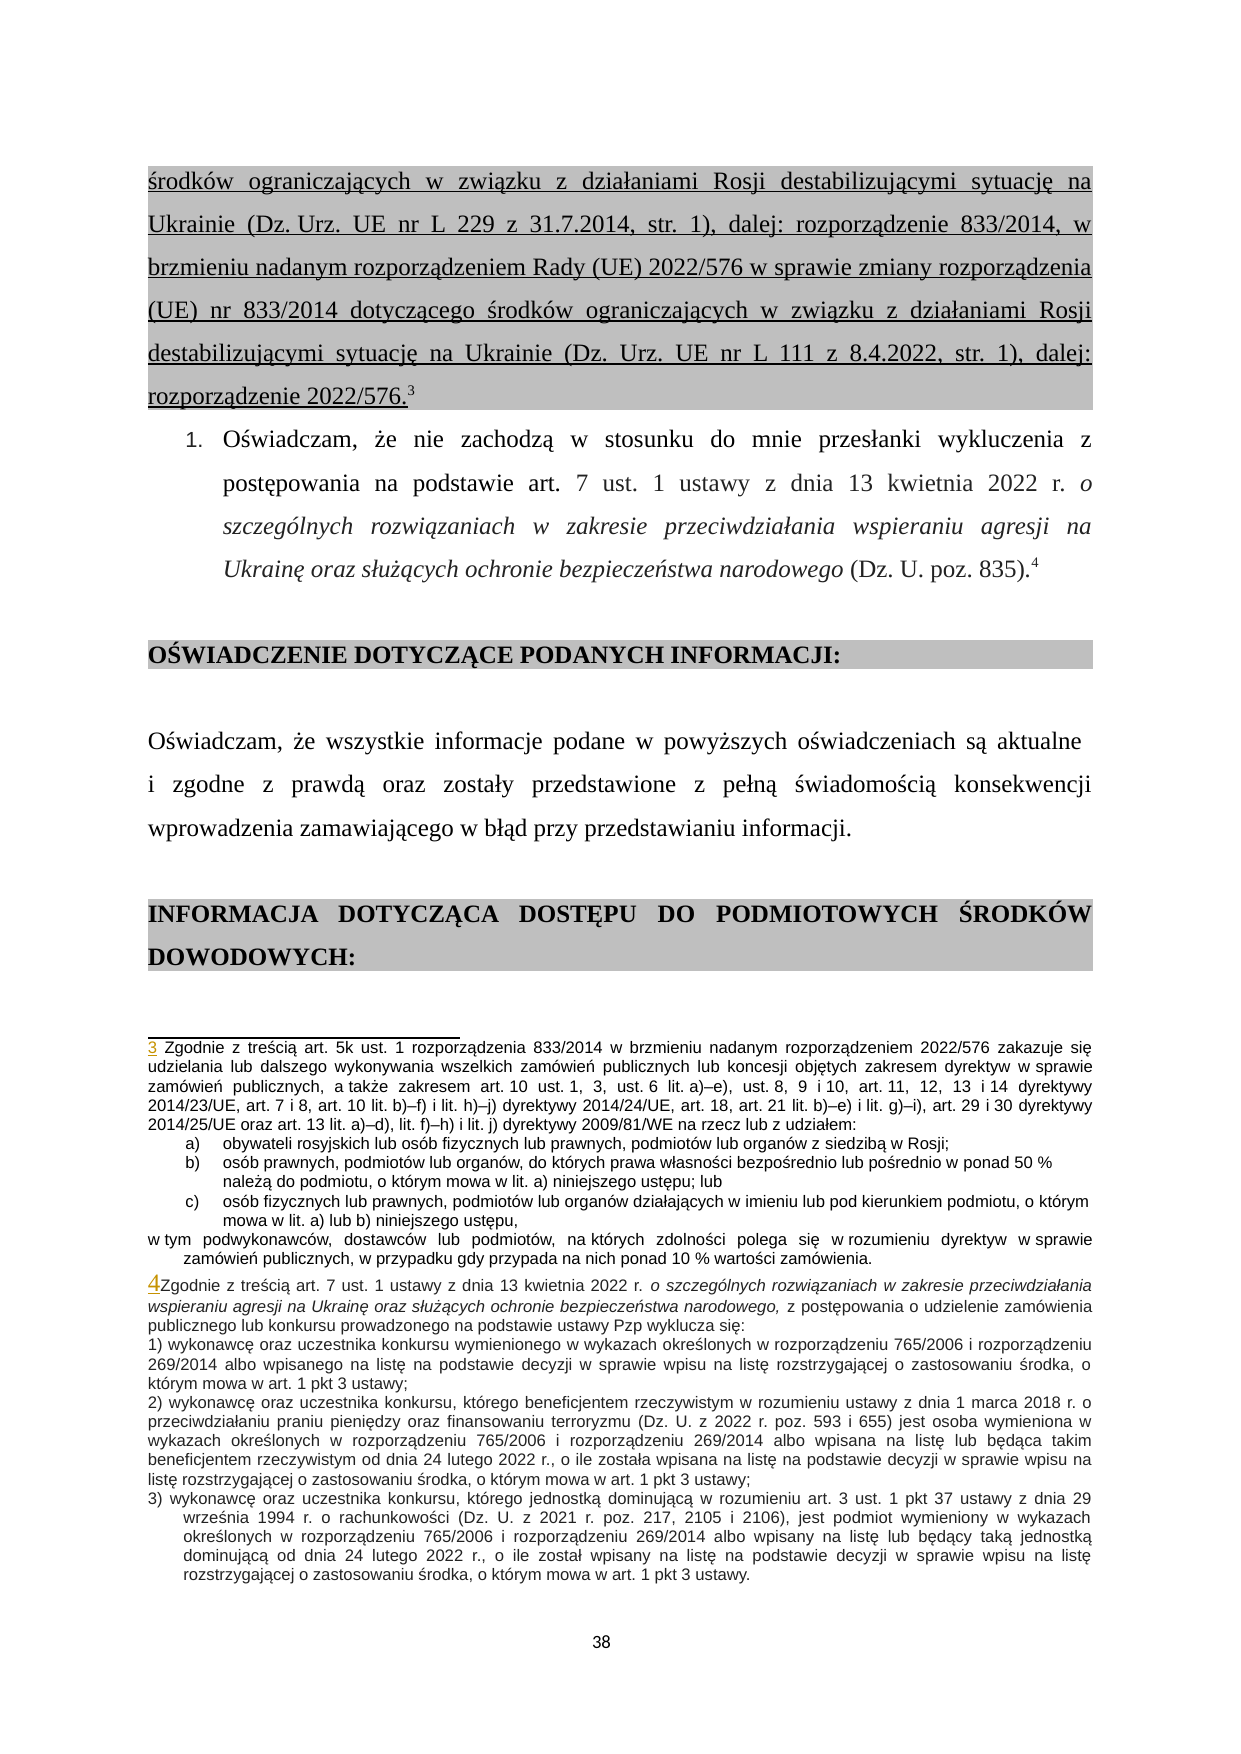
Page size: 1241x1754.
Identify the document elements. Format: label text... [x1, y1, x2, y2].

text Zgodnie z treścią art. 5k ust. 1 rozporządzenia 833/2014 w brzmieniu nadanym rozporządzeniem 2022/576 zakazuje się udzielania lub dalszego wykonywania wszelkich zamówień publicznych lub koncesji objętych zakresem dyrektyw w sprawie zamówień publicznych, a także zakresem art. 10 ust. 1, 3, ust. 6 lit. a)–e), ust. 8, 9 i 10, art. 11, 12, 13 i 14 dyrektywy 2014/23/UE, art. 7 i 8, art. 10 lit. b)–f) i lit. h)–j) dyrektywy 2014/24/UE, art. 18, art. 21 lit. b)–e) i lit. g)–i), art. 29 i 30 dyrektywy 2014/25/UE oraz art. 13 lit. a)–d), lit. f)–h) i lit. j) dyrektywy 2009/81/WE na rzecz lub z udziałem: [148, 1038, 1093, 1134]
text środków ograniczających w związku z działaniami Rosji destabilizującymi sytuację na Ukrainie (Dz. Urz. UE nr L 229 z 31.7.2014, str. 1), dalej: rozporządzenie 833/2014, w brzmieniu nadanym rozporządzeniem Rady (UE) 2022/576 w sprawie zmiany rozporządzenia (UE) nr 833/2014 dotyczącego środków ograniczających w związku z działaniami Rosji destabilizującymi sytuację na Ukrainie (Dz. Urz. UE nr L 111 z 8.4.2022, str. 1), dalej: rozporządzenie 2022/576. [148, 166, 1093, 410]
list 1) wykonawcę oraz uczestnika konkursu wymienionego w wykazach określonych w rozporządzeniu 765/2006 i rozporządzeniu 269/2014 albo wpisanego na listę na podstawie decyzji w sprawie wpisu na listę rozstrzygającej o zastosowaniu środka, o którym mowa w art. 1 pkt 3 ustawy; [148, 1335, 1093, 1393]
text INFORMACJA DOTYCZĄCA DOSTĘPU DO PODMIOTOWYCH ŚRODKÓW DOWODOWYCH: [148, 899, 1093, 971]
list 3) wykonawcę oraz uczestnika konkursu, którego jednostką dominującą w rozumieniu art. 3 ust. 1 pkt 37 ustawy z dnia 29 września 1994 r. o rachunkowości (Dz. U. z 2021 r. poz. 217, 2105 i 2106), jest podmiot wymieniony w wykazach określonych w rozporządzeniu 765/2006 i rozporządzeniu 269/2014 albo wpisany na listę lub będący taką jednostką dominującą od dnia 24 lutego 2022 r., o ile został wpisany na listę na podstawie decyzji w sprawie wpisu na listę rozstrzygającej o zastosowaniu środka, o którym mowa w art. 1 pkt 3 ustawy. [148, 1488, 1093, 1584]
list 2) wykonawcę oraz uczestnika konkursu, którego beneficjentem rzeczywistym w rozumieniu ustawy z dnia 1 marca 2018 r. o przeciwdziałaniu praniu pieniędzy oraz finansowaniu terroryzmu (Dz. U. z 2022 r. poz. 593 i 655) jest osoba wymieniona w wykazach określonych w rozporządzeniu 765/2006 i rozporządzeniu 269/2014 albo wpisana na listę lub będąca takim beneficjentem rzeczywistym od dnia 24 lutego 2022 r., o ile została wpisana na listę na podstawie decyzji w sprawie wpisu na listę rozstrzygającej o zastosowaniu środka, o którym mowa w art. 1 pkt 3 ustawy; [148, 1393, 1093, 1488]
list Oświadczam, że nie zachodzą w stosunku do mnie przesłanki wykluczenia z postępowania na podstawie art. 7 ust. 1 ustawy z dnia 13 kwietnia 2022 r. o szczególnych rozwiązaniach w zakresie przeciwdziałania wspieraniu agresji na Ukrainę oraz służących ochronie bezpieczeństwa narodowego (Dz. U. poz. 835). [185, 424, 1093, 583]
list Zgodnie z treścią art. 7 ust. 1 ustawy z dnia 13 kwietnia 2022 r. o szczególnych rozwiązaniach w zakresie przeciwdziałania wspieraniu agresji na Ukrainę oraz służących ochronie bezpieczeństwa narodowego, z postępowania o udzielenie zamówienia publicznego lub konkursu prowadzonego na podstawie ustawy Pzp wyklucza się: [148, 1268, 1093, 1335]
text OŚWIADCZENIE DOTYCZĄCE PODANYCH INFORMACJI: [148, 640, 1093, 669]
list osób fizycznych lub prawnych, podmiotów lub organów działających w imieniu lub pod kierunkiem podmiotu, o którym mowa w lit. a) lub b) niniejszego ustępu, [185, 1191, 1093, 1230]
list osób prawnych, podmiotów lub organów, do których prawa własności bezpośrednio lub pośrednio w ponad 50 % należą do podmiotu, o którym mowa w lit. a) niniejszego ustępu; lub [185, 1153, 1093, 1191]
list obywateli rosyjskich lub osób fizycznych lub prawnych, podmiotów lub organów z siedzibą w Rosji; [185, 1134, 1093, 1153]
text Oświadczam, że wszystkie informacje podane w powyższych oświadczeniach są aktualne i zgodne z prawdą oraz zostały przedstawione z pełną świadomością konsekwencji wprowadzenia zamawiającego w błąd przy przedstawianiu informacji. [148, 726, 1093, 841]
text w tym podwykonawców, dostawców lub podmiotów, na których zdolności polega się w rozumieniu dyrektyw w sprawie zamówień publicznych, w przypadku gdy przypada na nich ponad 10 % wartości zamówienia. [148, 1230, 1093, 1268]
